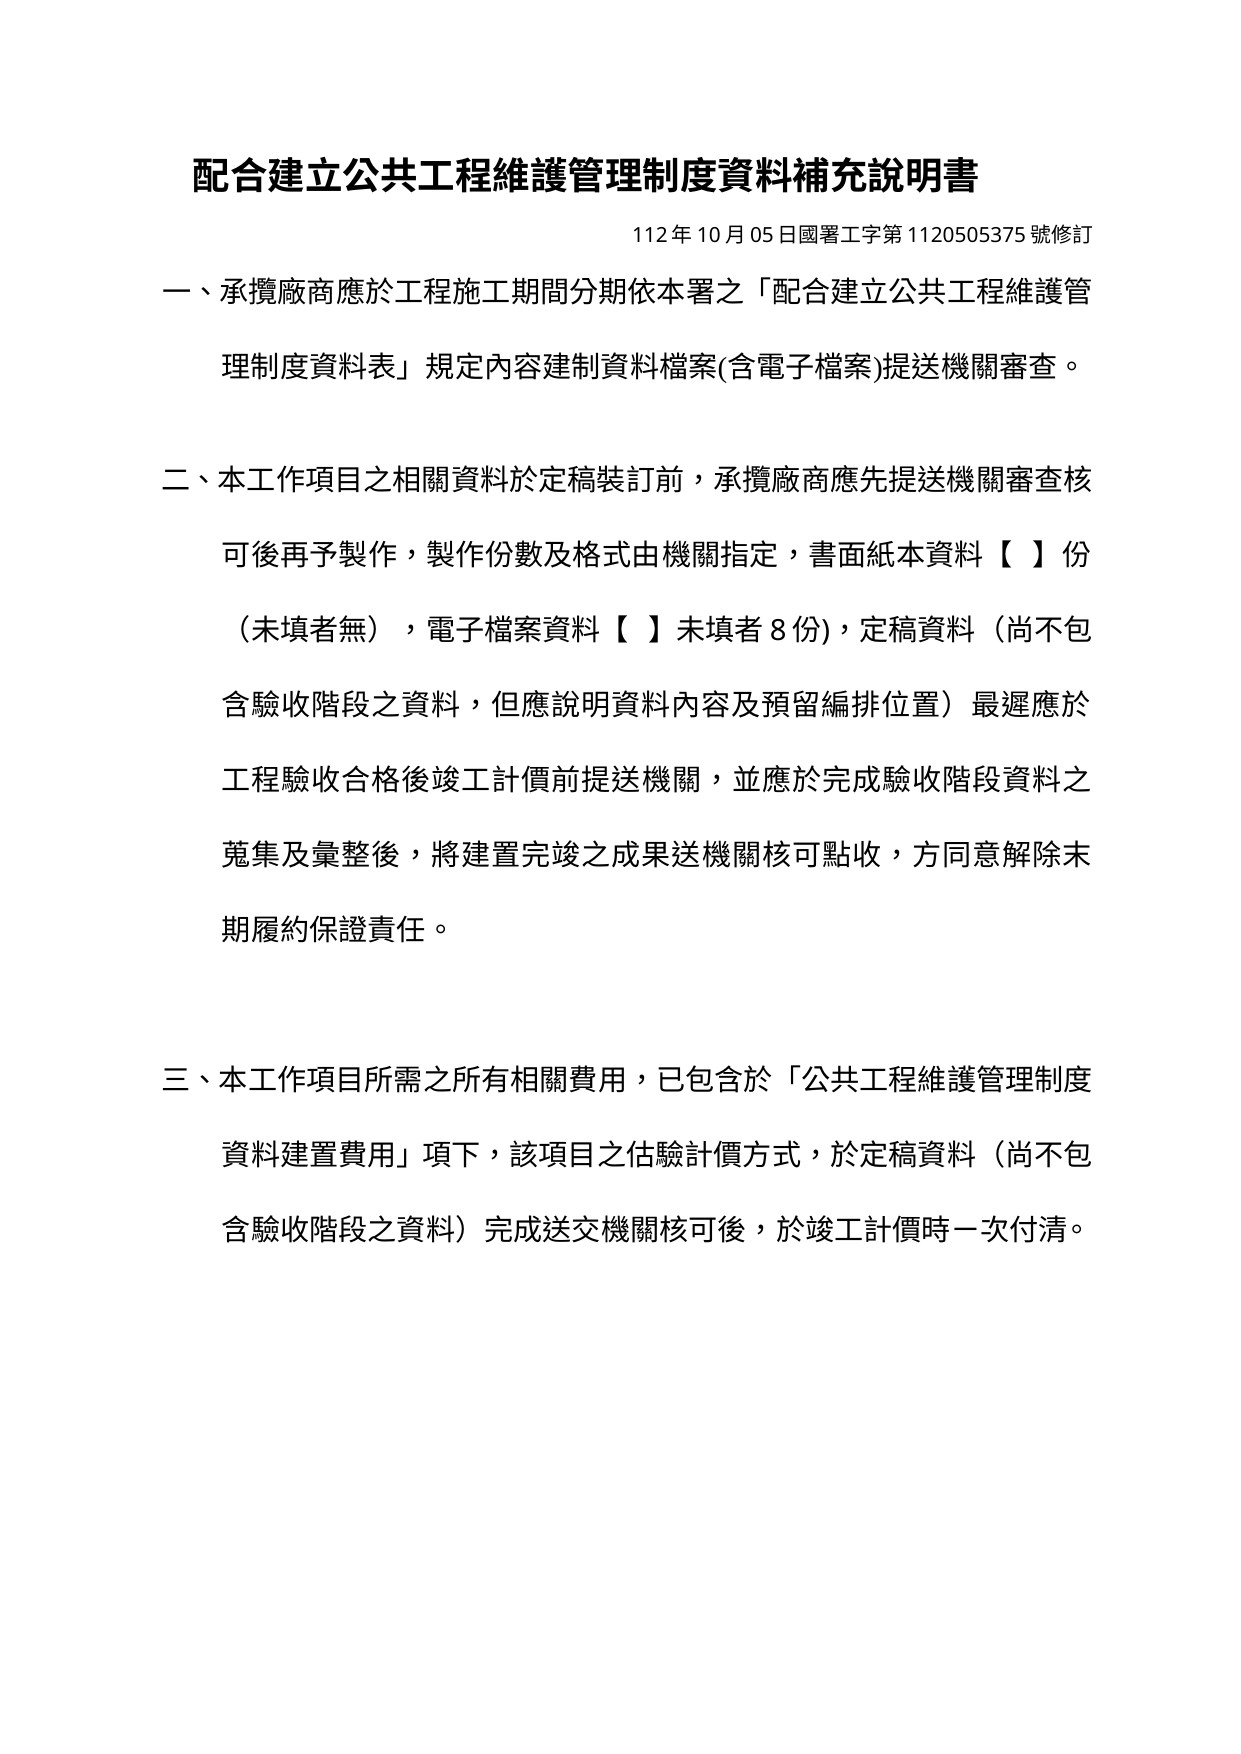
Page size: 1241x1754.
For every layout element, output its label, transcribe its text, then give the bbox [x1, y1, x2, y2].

text 112年10月05日國署工字第1120505375號修訂 [148, 215, 1092, 252]
text 三、本工作項目所需之所有相關費用，已包含於「公共工程維護管理制度資料建置費用」項下，該項目之估驗計價方式，於定稿資料（尚不包含驗收階段之資料）完成送交機關核可後，於竣工計價時ㄧ次付清。 [161, 1040, 1092, 1265]
text 一、承攬廠商應於工程施工期間分期依本署之「配合建立公共工程維護管理制度資料表」規定內容建制資料檔案(含電子檔案)提送機關審查。 [162, 252, 1092, 402]
text 配合建立公共工程維護管理制度資料補充說明書 [192, 146, 1092, 200]
text 二、本工作項目之相關資料於定稿裝訂前，承攬廠商應先提送機關審查核可後再予製作，製作份數及格式由機關指定，書面紙本資料【 】份（未填者無），電子檔案資料【 】未填者8份)，定稿資料（尚不包含驗收階段之資料，但應說明資料內容及預留編排位置）最遲應於工程驗收合格後竣工計價前提送機關，並應於完成驗收階段資料之蒐集及彙整後，將建置完竣之成果送機關核可點收，方同意解除末期履約保證責任。 [161, 440, 1092, 965]
